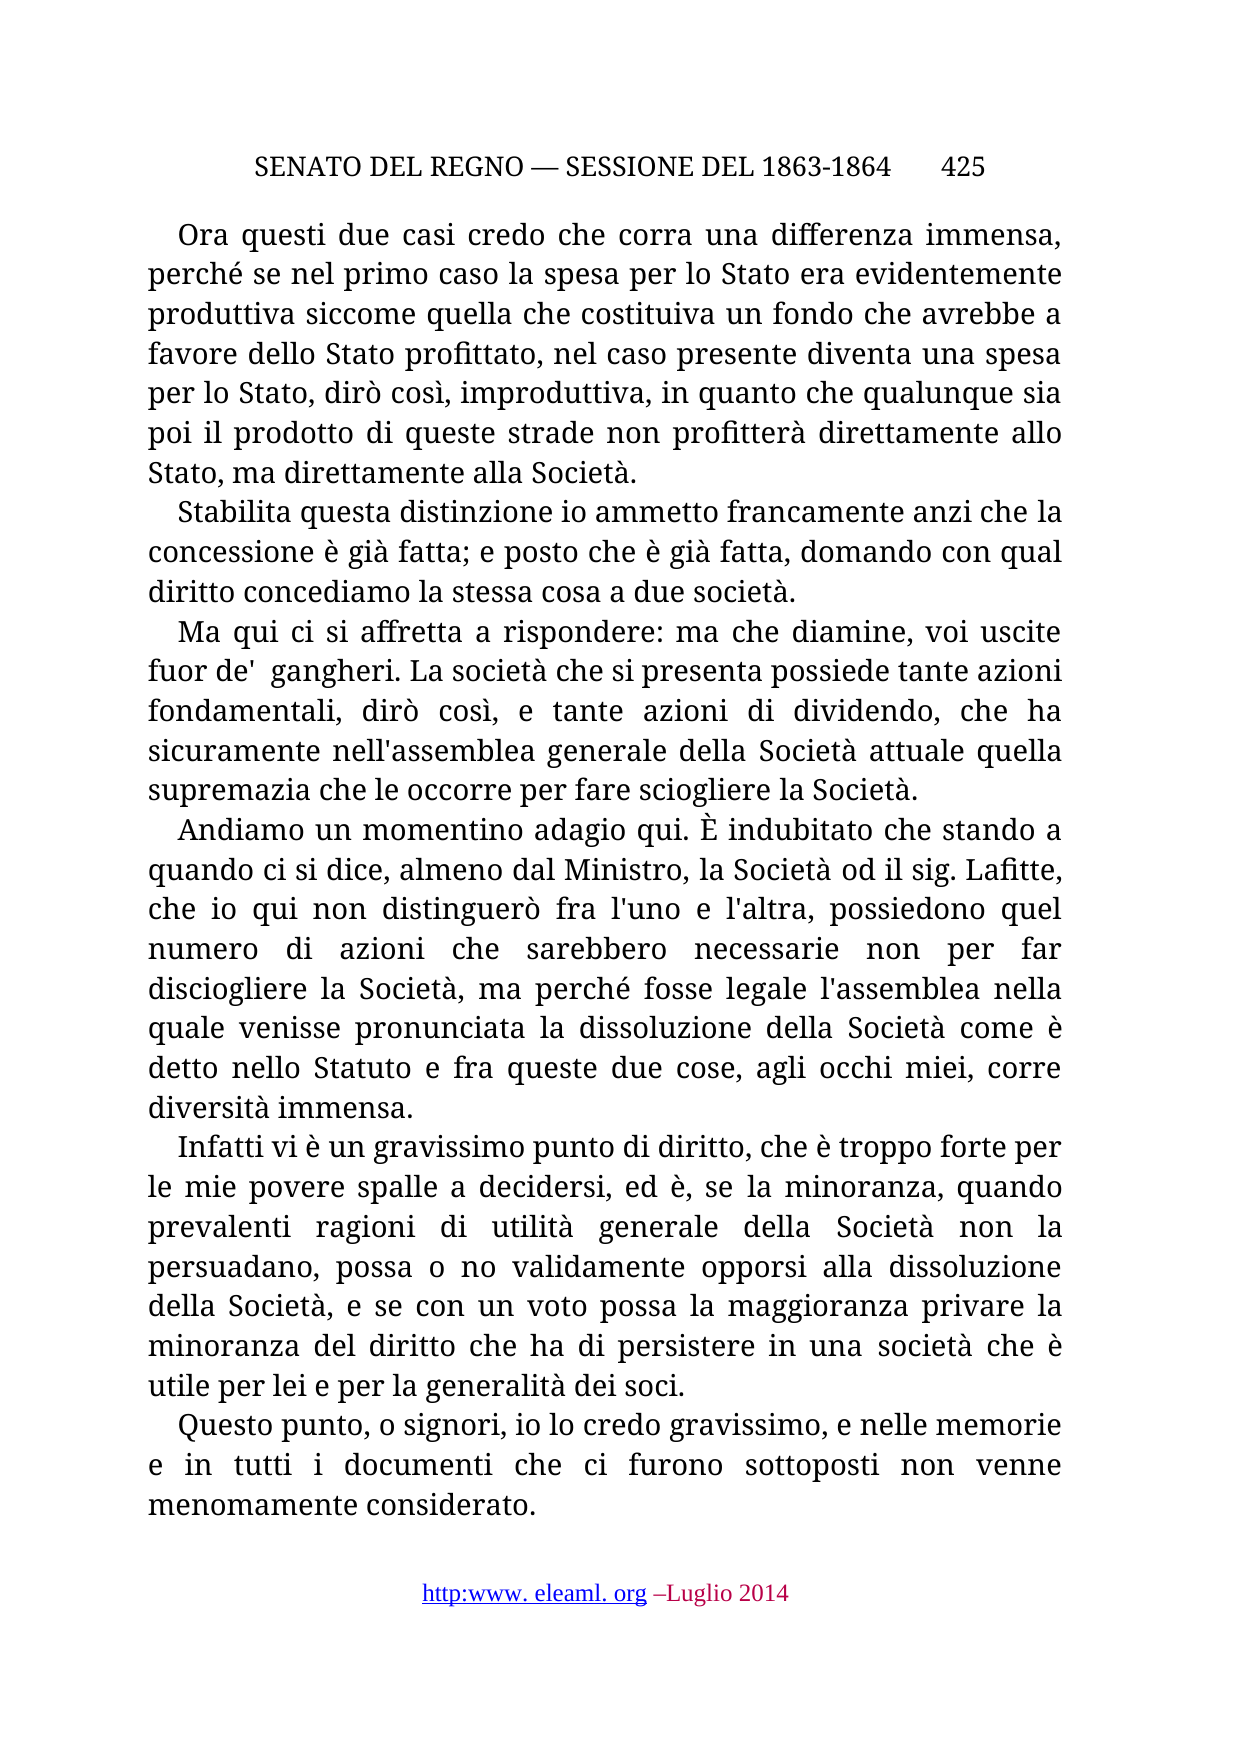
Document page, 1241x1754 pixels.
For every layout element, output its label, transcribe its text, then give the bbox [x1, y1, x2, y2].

text Questo punto, o signori, io lo credo gravissimo, e nelle memorie e in tutti i documenti che ci furono sottoposti non venne menomamente considerato. [148, 1404, 1063, 1524]
text Ma qui ci si affretta a rispondere: ma che diamine, voi uscite fuor de' gangheri. La società che si presenta possiede tante azioni fondamentali, dirò così, e tante azioni di dividendo, che ha sicuramente nell'assemblea generale della Società attuale quella supremazia che le occorre per fare sciogliere la Società. [148, 611, 1063, 809]
text Ora questi due casi credo che corra una differenza immensa, perché se nel primo caso la spesa per lo Stato era evidentemente produttiva siccome quella che costituiva un fondo che avrebbe a favore dello Stato profittato, nel caso presente diventa una spesa per lo Stato, dirò così, improduttiva, in quanto che qualunque sia poi il prodotto di queste strade non profitterà direttamente allo Stato, ma direttamente alla Società. [148, 214, 1063, 492]
text Infatti vi è un gravissimo punto di diritto, che è troppo forte per le mie povere spalle a decidersi, ed è, se la minoranza, quando prevalenti ragioni di utilità generale della Società non la persuadano, possa o no validamente opporsi alla dissoluzione della Società, e se con un voto possa la maggioranza privare la minoranza del diritto che ha di persistere in una società che è utile per lei e per la generalità dei soci. [148, 1127, 1063, 1404]
text Stabilita questa distinzione io ammetto francamente anzi che la concessione è già fatta; e posto che è già fatta, domando con qual diritto concediamo la stessa cosa a due società. [148, 492, 1063, 611]
text Andiamo un momentino adagio qui. È indubitato che stando a quando ci si dice, almeno dal Ministro, la Società od il sig. Lafitte, che io qui non distinguerò fra l'uno e l'altra, possiedono quel numero di azioni che sarebbero necessarie non per far disciogliere la Società, ma perché fosse legale l'assemblea nella quale venisse pronunciata la dissoluzione della Società come è detto nello Statuto e fra queste due cose, agli occhi miei, corre diversità immensa. [148, 809, 1063, 1127]
